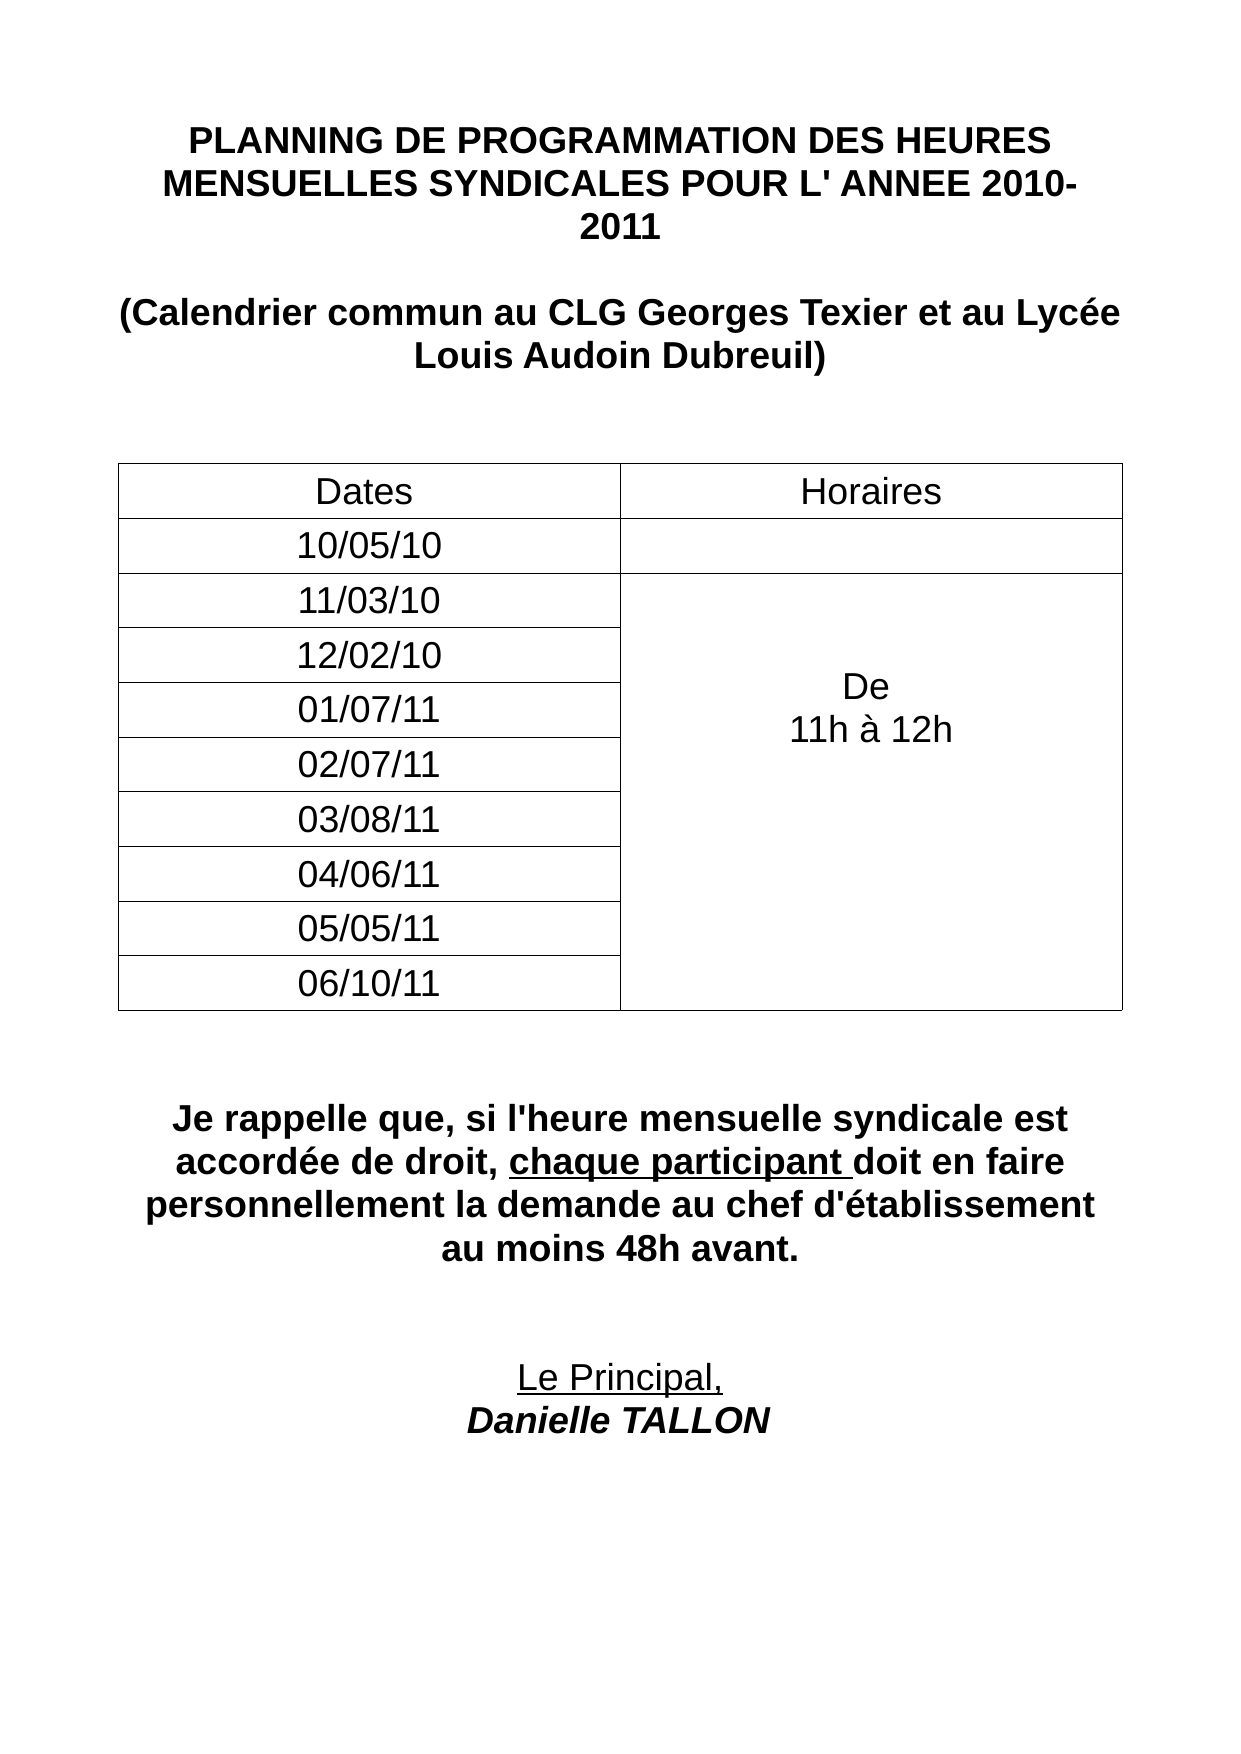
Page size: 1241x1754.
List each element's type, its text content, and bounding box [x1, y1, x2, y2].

table_cell 06/04/11 [119, 847, 620, 901]
text Le Principal, [118, 1355, 1122, 1398]
table_cell 07/02/11 [119, 738, 620, 791]
table_cell 10/06/11 [119, 956, 620, 1010]
table_cell 02/12/10 [119, 628, 620, 682]
text Danielle TALLON [118, 1398, 1122, 1441]
table_cell 07/01/11 [119, 683, 620, 737]
table_cell 05/10/10 [119, 519, 620, 572]
text (Calendrier commun au CLG Georges Texier et au Lycée Louis Audoin Dubreuil) [118, 291, 1122, 377]
text PLANNING DE PROGRAMMATION DES HEURES MENSUELLES SYNDICALES POUR L' ANNEE 2010- 2011 [118, 118, 1122, 247]
table_cell [621, 519, 1122, 572]
table_cell De 11h à 12h [621, 574, 1122, 1010]
table_cell 03/11/10 [119, 574, 620, 627]
table_header Dates [119, 464, 620, 518]
table_cell 05/05/11 [119, 902, 620, 955]
table_header Horaires [621, 464, 1122, 518]
text Je rappelle que, si l'heure mensuelle syndicale est accordée de droit, chaque participant doit en faire personnellement la demande au chef d'établissement au moins 48h avant. [118, 1096, 1122, 1269]
table_cell 08/03/11 [119, 792, 620, 846]
